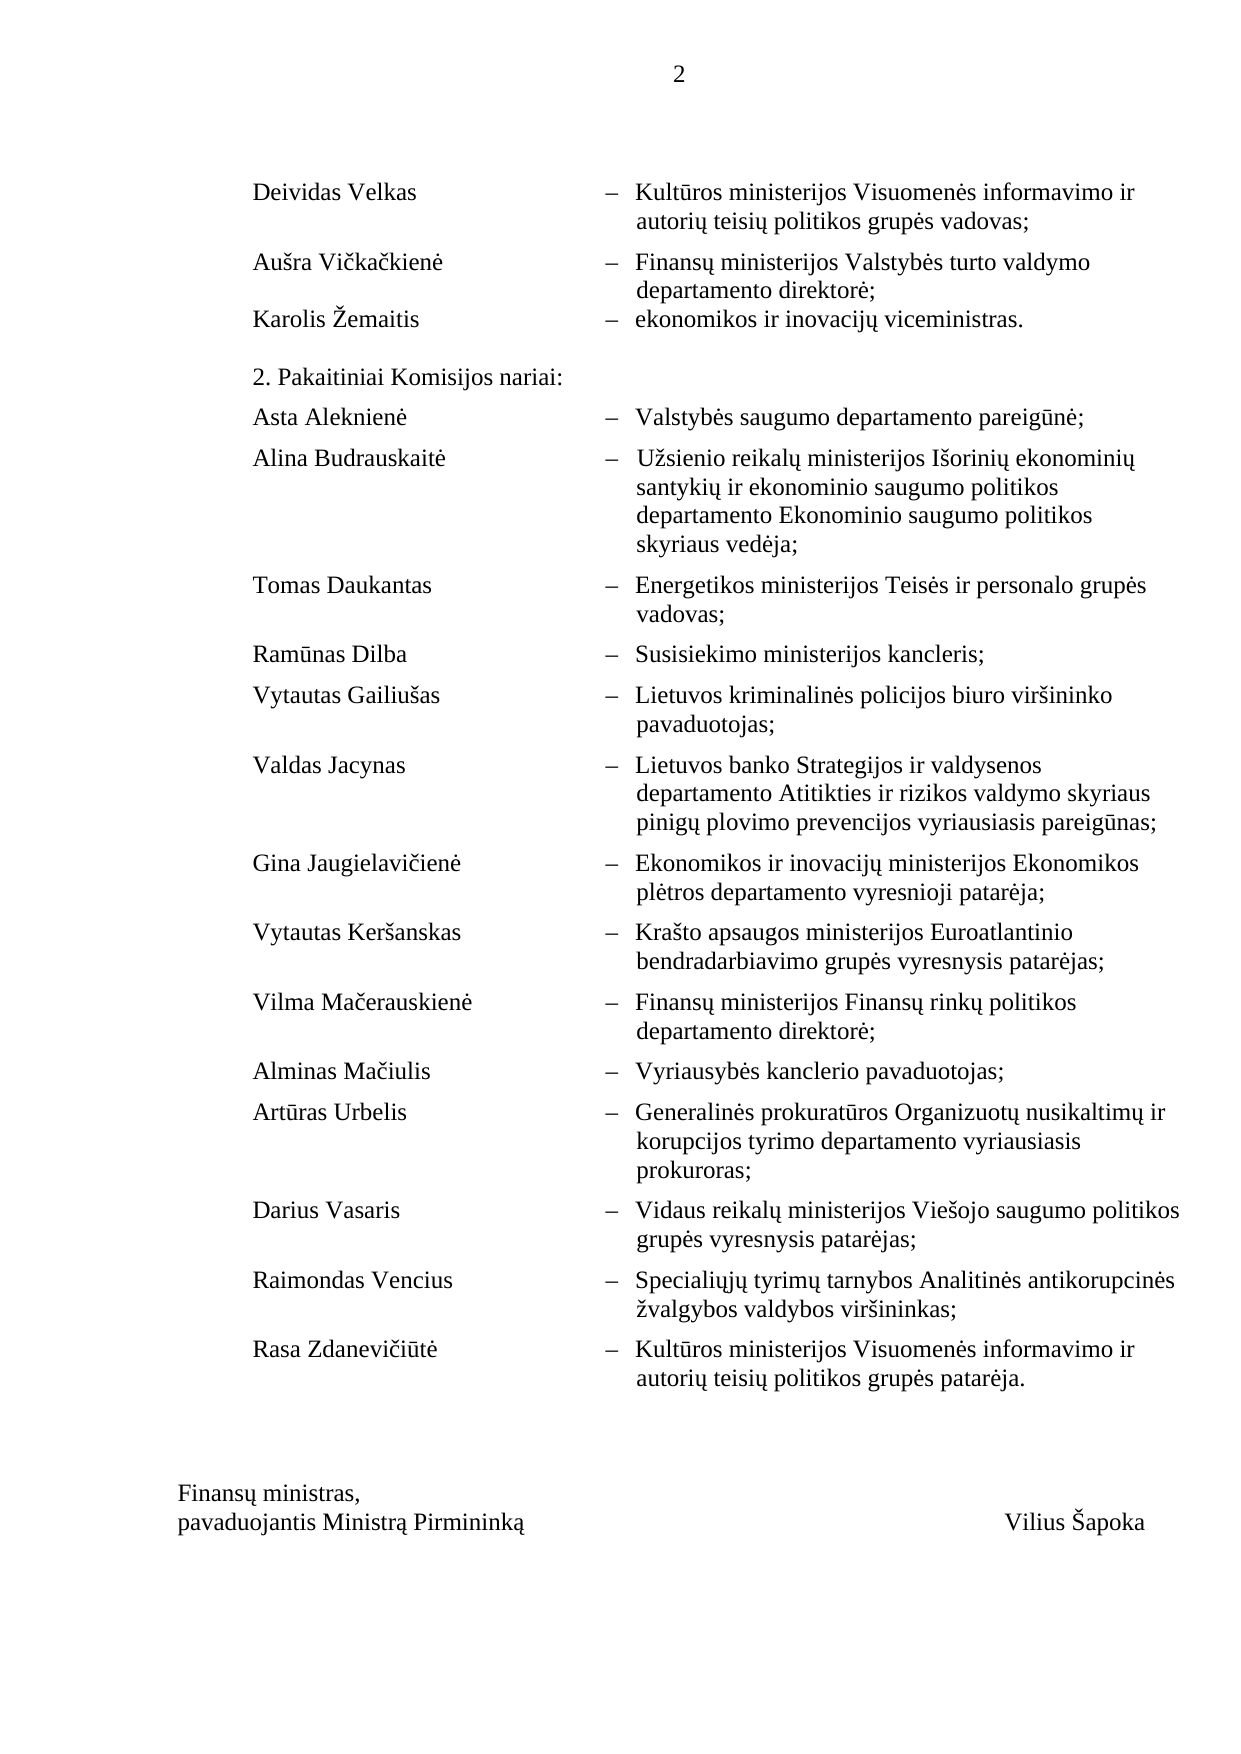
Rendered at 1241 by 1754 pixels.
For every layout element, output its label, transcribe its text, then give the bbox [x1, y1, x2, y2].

text Vilma Mačerauskienė – Finansų ministerijos Finansų rinkų politikos departamento direktorė; [252, 987, 1181, 1044]
text Karolis Žemaitis – ekonomikos ir inovacijų viceministras. [252, 304, 1181, 333]
text Artūras Urbelis – Generalinės prokuratūros Organizuotų nusikaltimų ir korupcijos tyrimo departamento vyriausiasis prokuroras; [252, 1097, 1181, 1183]
text Ramūnas Dilba – Susisiekimo ministerijos kancleris; [252, 639, 1181, 668]
text Rasa Zdanevičiūtė – Kultūros ministerijos Visuomenės informavimo ir autorių teisių politikos grupės patarėja. [252, 1334, 1181, 1392]
text Alminas Mačiulis – Vyriausybės kanclerio pavaduotojas; [252, 1056, 1181, 1085]
text Raimondas Vencius – Specialiųjų tyrimų tarnybos Analitinės antikorupcinės žvalgybos valdybos viršininkas; [252, 1265, 1181, 1322]
text Alina Budrauskaitė – Užsienio reikalų ministerijos Išorinių ekonominių santykių ir ekonominio saugumo politikos departamento Ekonominio saugumo politikos skyriaus vedėja; [252, 443, 1181, 558]
text Tomas Daukantas – Energetikos ministerijos Teisės ir personalo grupės vadovas; [252, 570, 1181, 628]
text Valdas Jacynas – Lietuvos banko Strategijos ir valdysenos departamento Atitikties ir rizikos valdymo skyriaus pinigų plovimo prevencijos vyriausiasis pareigūnas; [252, 750, 1181, 836]
text Vytautas Gailiušas – Lietuvos kriminalinės policijos biuro viršininko pavaduotojas; [252, 680, 1181, 738]
text Asta Aleknienė – Valstybės saugumo departamento pareigūnė; [252, 402, 1181, 431]
text Aušra Vičkačkienė – Finansų ministerijos Valstybės turto valdymo departamento direktorė; [252, 247, 1181, 304]
text Vytautas Keršanskas – Krašto apsaugos ministerijos Euroatlantinio bendradarbiavimo grupės vyresnysis patarėjas; [252, 917, 1181, 975]
text Finansų ministras, [177, 1478, 1181, 1507]
text Deividas Velkas – Kultūros ministerijos Visuomenės informavimo ir autorių teisių politikos grupės vadovas; [252, 177, 1181, 235]
text Darius Vasaris – Vidaus reikalų ministerijos Viešojo saugumo politikos grupės vyresnysis patarėjas; [252, 1195, 1181, 1253]
text Gina Jaugielavičienė – Ekonomikos ir inovacijų ministerijos Ekonomikos plėtros departamento vyresnioji patarėja; [252, 848, 1181, 906]
text pavaduojantis Ministrą Pirmininką Vilius Šapoka [177, 1507, 1181, 1536]
text 2. Pakaitiniai Komisijos nariai: [252, 362, 1181, 390]
